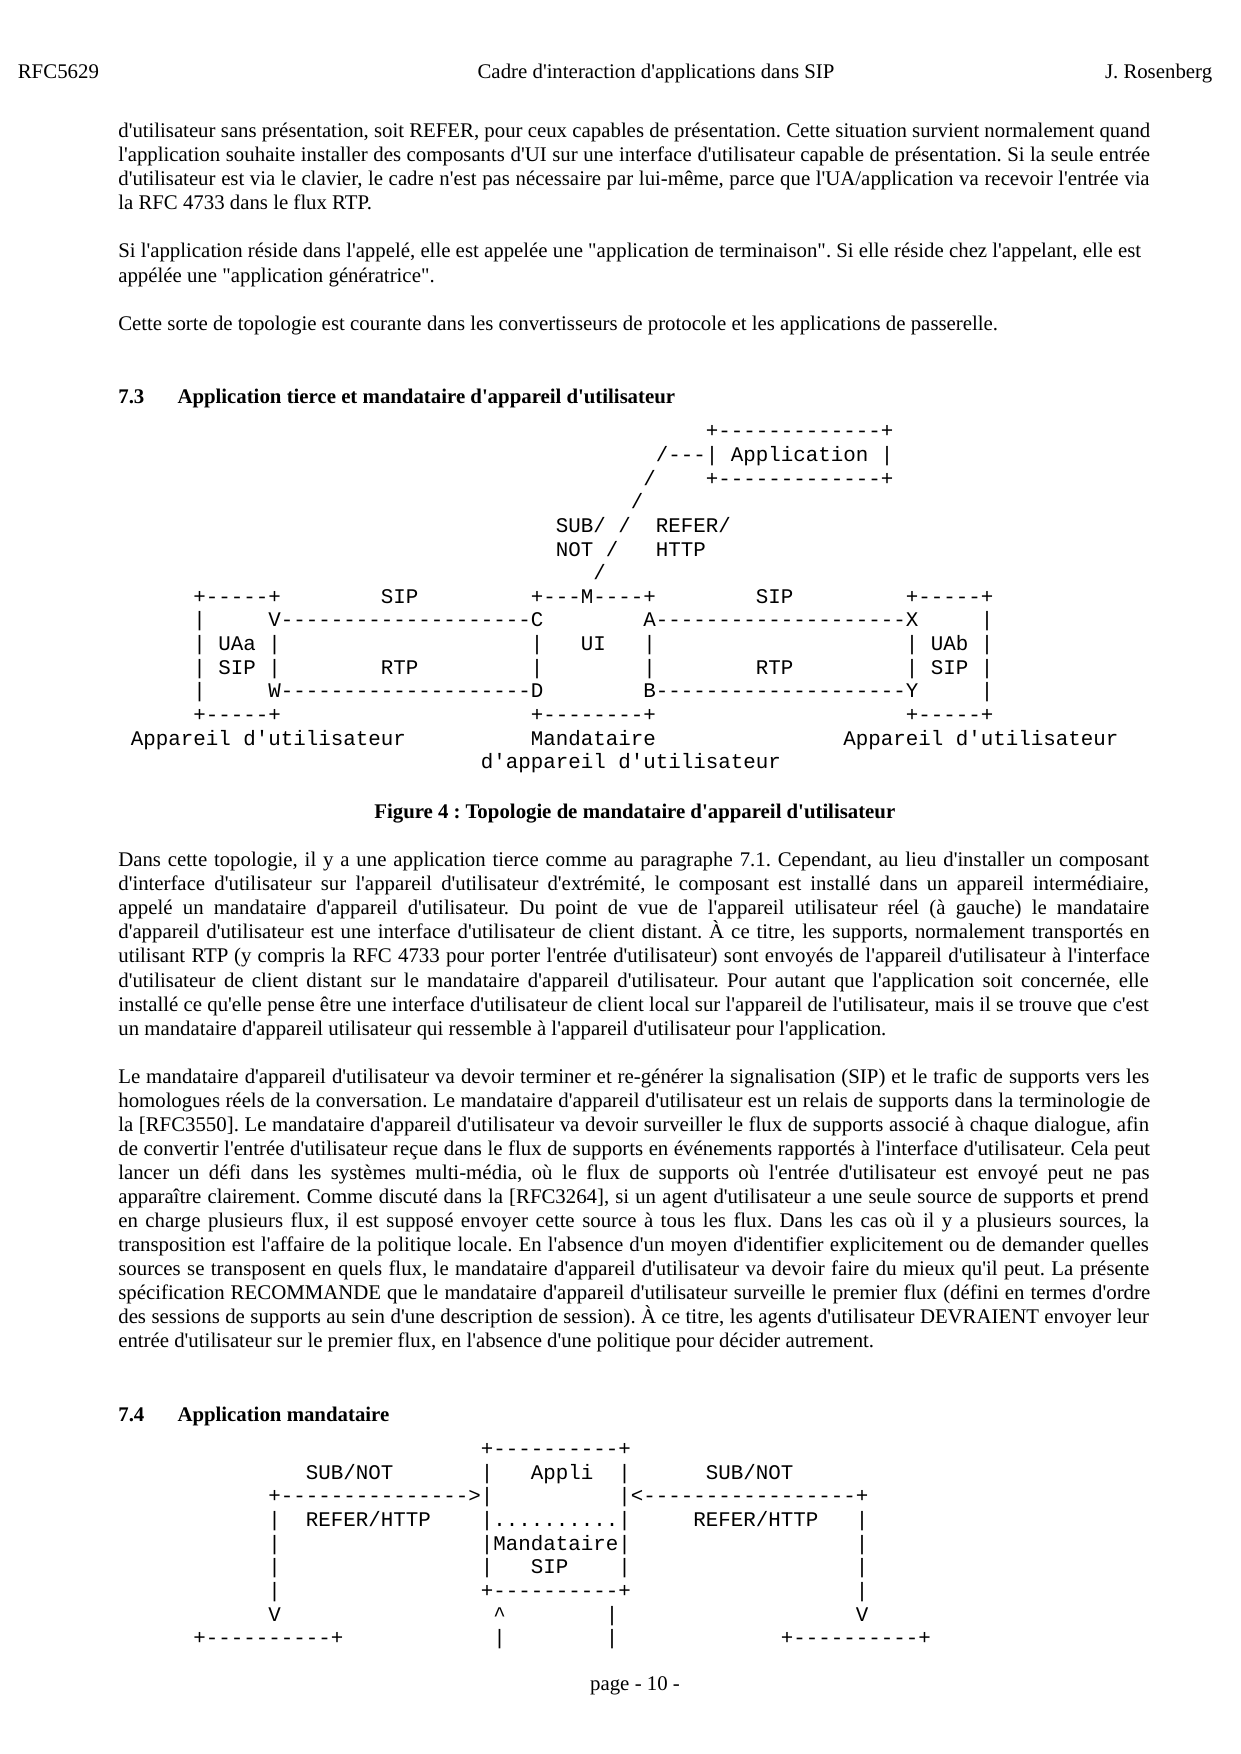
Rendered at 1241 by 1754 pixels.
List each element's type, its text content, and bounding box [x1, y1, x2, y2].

subtitle 7.4 Application mandataire [118, 1402, 1152, 1426]
text / +-------------+ [118, 468, 1152, 491]
text NOT / HTTP [118, 538, 1152, 562]
text +----------+ [118, 1438, 1152, 1462]
text / [118, 491, 1152, 515]
text | UAa | | UI | | UAb | [118, 633, 1152, 657]
text +-----+ SIP +---M----+ SIP +-----+ [118, 586, 1152, 609]
text Dans cette topologie, il y a une application tierce comme au paragraphe 7.1. Cependant, au lieu d'installer un composant d'interface d'utilisateur sur l'appareil d'utilisateur d'extrémité, le composant est installé dans un appareil intermédiaire, appelé un mandataire d'appareil d'utilisateur. Du point de vue de l'appareil utilisateur réel (à gauche) le mandataire d'appareil d'utilisateur est une interface d'utilisateur de client distant. À ce titre, les supports, normalement transportés en utilisant RTP (y compris la RFC 4733 pour porter l'entrée d'utilisateur) sont envoyés de l'appareil d'utilisateur à l'interface d'utilisateur de client distant sur le mandataire d'appareil d'utilisateur. Pour autant que l'application soit concernée, elle installé ce qu'elle pense être une interface d'utilisateur de client local sur l'appareil de l'utilisateur, mais il se trouve que c'est un mandataire d'appareil utilisateur qui ressemble à l'appareil d'utilisateur pour l'application. [118, 847, 1152, 1040]
text +--------------->| |<-----------------+ [118, 1485, 1152, 1509]
text Appareil d'utilisateur Mandataire Appareil d'utilisateur [118, 728, 1152, 751]
text SUB/ / REFER/ [118, 515, 1152, 538]
text | | SIP | | [118, 1556, 1152, 1580]
text / [118, 562, 1152, 586]
subtitle Figure 4 : Topologie de mandataire d'appareil d'utilisateur [118, 799, 1152, 823]
text d'utilisateur sans présentation, soit REFER, pour ceux capables de présentation. Cette situation survient normalement quand l'application souhaite installer des composants d'UI sur une interface d'utilisateur capable de présentation. Si la seule entrée d'utilisateur est via le clavier, le cadre n'est pas nécessaire par lui-même, parce que l'UA/application va recevoir l'entrée via la RFC 4733 dans le flux RTP. [118, 118, 1152, 214]
text | W--------------------D B--------------------Y | [118, 680, 1152, 704]
text Le mandataire d'appareil d'utilisateur va devoir terminer et re-générer la signalisation (SIP) et le trafic de supports vers les homologues réels de la conversation. Le mandataire d'appareil d'utilisateur est un relais de supports dans la terminologie de la [RFC3550]. Le mandataire d'appareil d'utilisateur va devoir surveiller le flux de supports associé à chaque dialogue, afin de convertir l'entrée d'utilisateur reçue dans le flux de supports en événements rapportés à l'interface d'utilisateur. Cela peut lancer un défi dans les systèmes multi-média, où le flux de supports où l'entrée d'utilisateur est envoyé peut ne pas apparaître clairement. Comme discuté dans la [RFC3264], si un agent d'utilisateur a une seule source de supports et prend en charge plusieurs flux, il est supposé envoyer cette source à tous les flux. Dans les cas où il y a plusieurs sources, la transposition est l'affaire de la politique locale. En l'absence d'un moyen d'identifier explicitement ou de demander quelles sources se transposent en quels flux, le mandataire d'appareil d'utilisateur va devoir faire du mieux qu'il peut. La présente spécification RECOMMANDE que le mandataire d'appareil d'utilisateur surveille le premier flux (défini en termes d'ordre des sessions de supports au sein d'une description de session). À ce titre, les agents d'utilisateur DEVRAIENT envoyer leur entrée d'utilisateur sur le premier flux, en l'absence d'une politique pour décider autrement. [118, 1064, 1152, 1352]
text Si l'application réside dans l'appelé, elle est appelée une "application de terminaison". Si elle réside chez l'appelant, elle est appélée une "application génératrice". [118, 238, 1152, 287]
text /---| Application | [118, 444, 1152, 468]
text | |Mandataire| | [118, 1533, 1152, 1556]
text SUB/NOT | Appli | SUB/NOT [118, 1462, 1152, 1485]
text d'appareil d'utilisateur [118, 751, 1152, 775]
text +-------------+ [118, 420, 1152, 444]
text | +----------+ | [118, 1580, 1152, 1604]
text V ^ | V [118, 1604, 1152, 1627]
text | REFER/HTTP |..........| REFER/HTTP | [118, 1509, 1152, 1533]
text +----------+ | | +----------+ [118, 1627, 1152, 1651]
text Cette sorte de topologie est courante dans les convertisseurs de protocole et les applications de passerelle. [118, 311, 1152, 335]
text +-----+ +--------+ +-----+ [118, 704, 1152, 728]
text | SIP | RTP | | RTP | SIP | [118, 657, 1152, 680]
subtitle 7.3 Application tierce et mandataire d'appareil d'utilisateur [118, 384, 1152, 408]
text | V--------------------C A--------------------X | [118, 609, 1152, 633]
